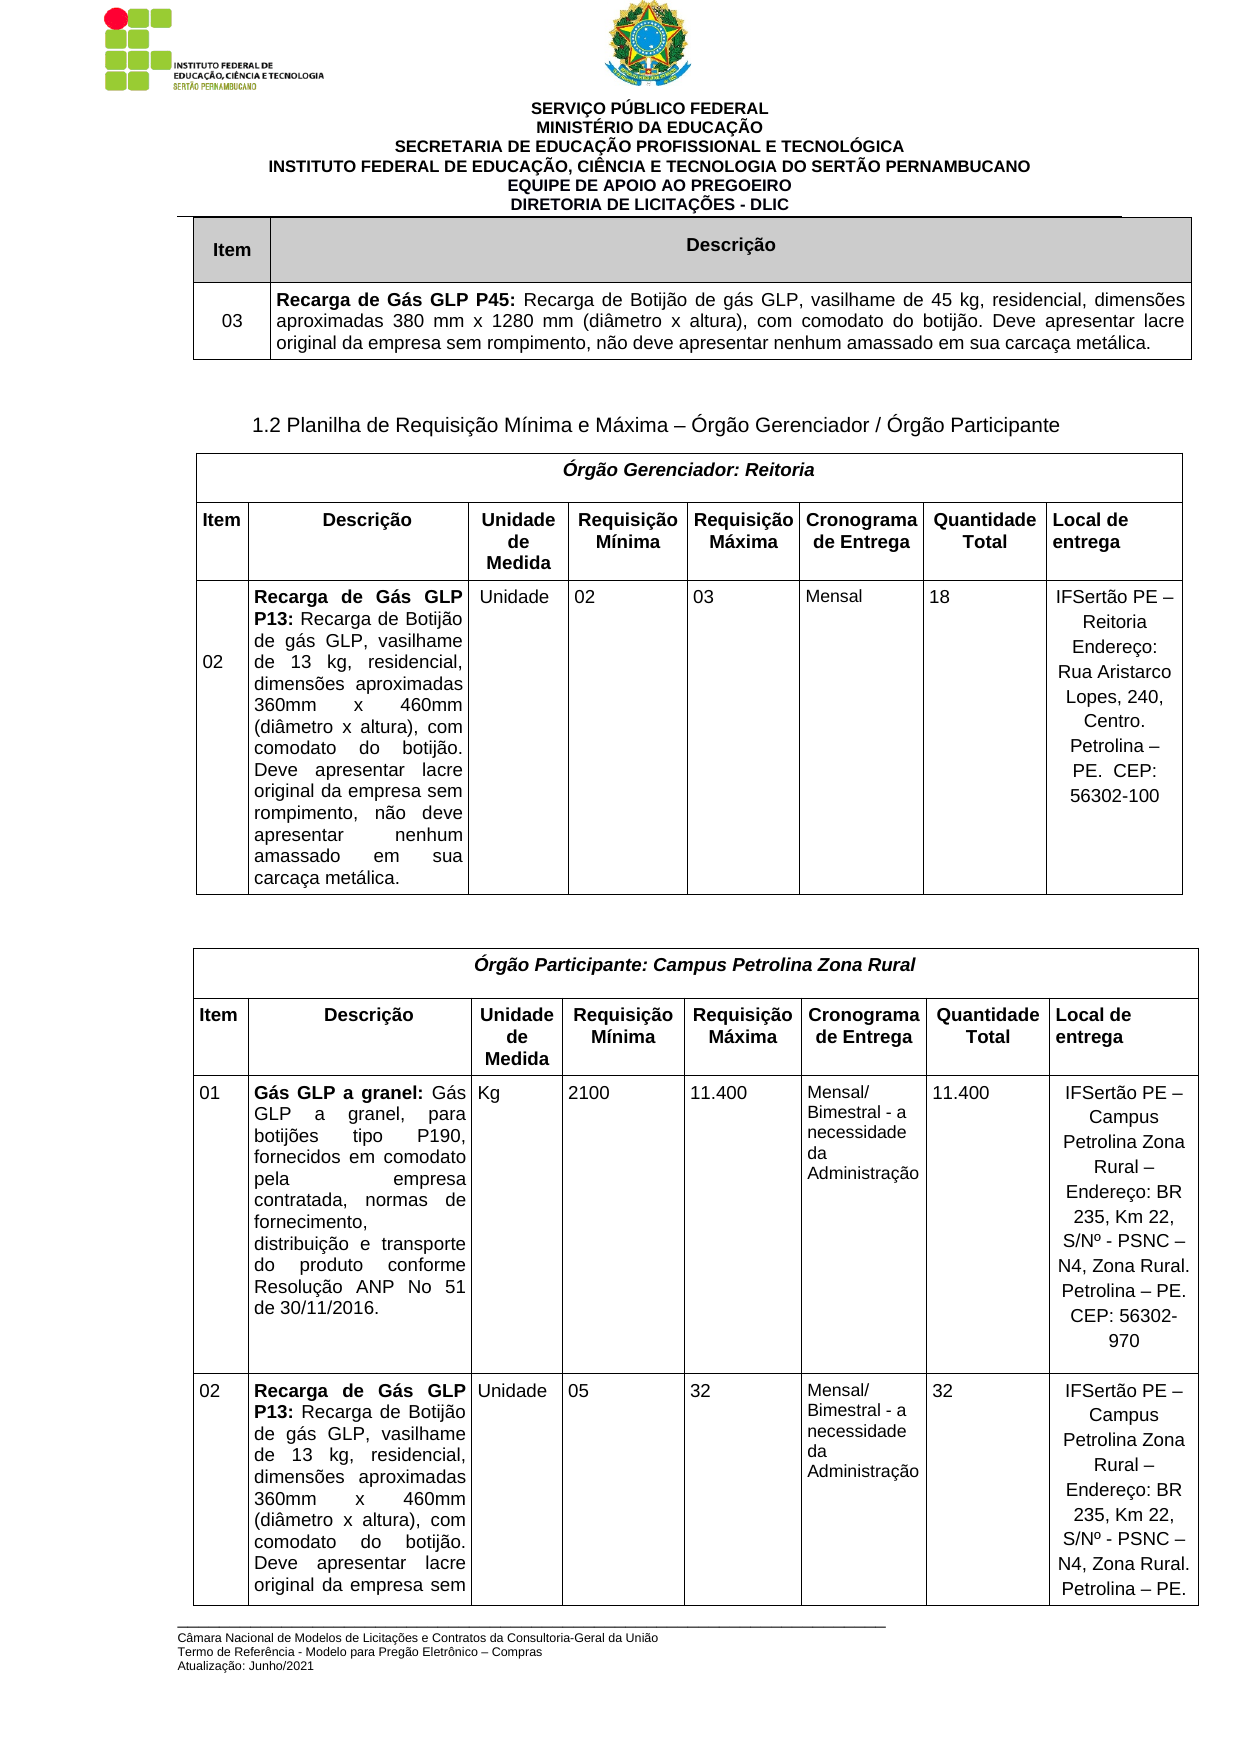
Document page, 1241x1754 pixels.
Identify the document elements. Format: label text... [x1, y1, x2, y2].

table_cell 2100 [563, 1076, 684, 1373]
table_cell 02 [197, 581, 248, 894]
table_cell 01 [194, 1076, 248, 1373]
table_cell IFSertão PE – Reitoria Endereço: Rua Aristarco Lopes, 240, Centro. Petrolina – PE. CEP: 56302-100 [1047, 581, 1182, 894]
table_cell Mensal [800, 581, 923, 894]
table_cell Unidade [469, 581, 568, 894]
table_cell Requisição Máxima [688, 503, 799, 579]
table_cell Requisição Mínima [569, 503, 687, 579]
table_cell IFSertão PE – Campus Petrolina Zona Rural – Endereço: BR 235, Km 22, S/Nº - PSNC – N4, Zona Rural. Petrolina – PE. CEP: 56302-970 [1050, 1076, 1198, 1373]
table_header Descrição [271, 218, 1191, 282]
table_cell Kg [472, 1076, 562, 1373]
table_cell 05 [563, 1374, 684, 1605]
table_cell Recarga de Gás GLP P45: Recarga de Botijão de gás GLP, vasilhame de 45 kg, residencial, dimensões aproximadas 380 mm x 1280 mm (diâmetro x altura), com comodato do botijão. Deve apresentar lacre original da empresa sem rompimento, não deve apresentar nenhum amassado em sua carcaça metálica. [271, 283, 1191, 359]
table_cell Mensal/Bimestral - a necessidade da Administração [802, 1076, 926, 1373]
table_header Órgão Gerenciador: Reitoria [197, 454, 1182, 502]
table_cell Requisição Máxima [685, 999, 801, 1075]
table_cell Requisição Mínima [563, 999, 684, 1075]
table_cell Descrição [249, 999, 471, 1075]
table_cell Descrição [249, 503, 468, 579]
table_cell Unidade de Medida [469, 503, 568, 579]
table_cell Local de entrega [1047, 503, 1182, 579]
table_cell Local de entrega [1050, 999, 1198, 1075]
table_cell 18 [924, 581, 1046, 894]
table_cell Recarga de Gás GLP P13: Recarga de Botijão de gás GLP, vasilhame de 13 kg, residencial, dimensões aproximadas 360mm x 460mm (diâmetro x altura), com comodato do botijão. Deve apresentar lacre original da empresa sem [249, 1374, 471, 1605]
list 1.2 Planilha de Requisição Mínima e Máxima – Órgão Gerenciador / Órgão Participante [252, 412, 1122, 436]
table_cell 03 [194, 283, 270, 359]
table_cell 02 [569, 581, 687, 894]
table_header Órgão Participante: Campus Petrolina Zona Rural [194, 949, 1198, 997]
table_cell 11.400 [927, 1076, 1049, 1373]
table_cell Recarga de Gás GLP P13: Recarga de Botijão de gás GLP, vasilhame de 13 kg, residencial, dimensões aproximadas 360mm x 460mm (diâmetro x altura), com comodato do botijão. Deve apresentar lacre original da empresa sem rompimento, não deve apresentar nenhum amassado em sua carcaça metálica. [249, 581, 468, 894]
table_cell Cronograma de Entrega [802, 999, 926, 1075]
table_cell Quantidade Total [927, 999, 1049, 1075]
table_cell Item [197, 503, 248, 579]
table_cell 03 [688, 581, 799, 894]
table_cell IFSertão PE – Campus Petrolina Zona Rural – Endereço: BR 235, Km 22, S/Nº - PSNC – N4, Zona Rural. Petrolina – PE. [1050, 1374, 1198, 1605]
table_cell 02 [194, 1374, 248, 1605]
table_cell 32 [927, 1374, 1049, 1605]
table_cell Item [194, 999, 248, 1075]
table_cell Unidade de Medida [472, 999, 562, 1075]
table_cell Quantidade Total [924, 503, 1046, 579]
table_cell Cronograma de Entrega [800, 503, 923, 579]
table_cell Mensal/Bimestral - a necessidade da Administração [802, 1374, 926, 1605]
table_cell 11.400 [685, 1076, 801, 1373]
table_cell Gás GLP a granel: Gás GLP a granel, para botijões tipo P190, fornecidos em comodato pela empresa contratada, normas de fornecimento, distribuição e transporte do produto conforme Resolução ANP No 51 de 30/11/2016. [249, 1076, 471, 1373]
table_cell 32 [685, 1374, 801, 1605]
table_cell Unidade [472, 1374, 562, 1605]
picture [96, 5, 331, 95]
table_header Item [194, 218, 270, 282]
picture [604, 0, 692, 86]
